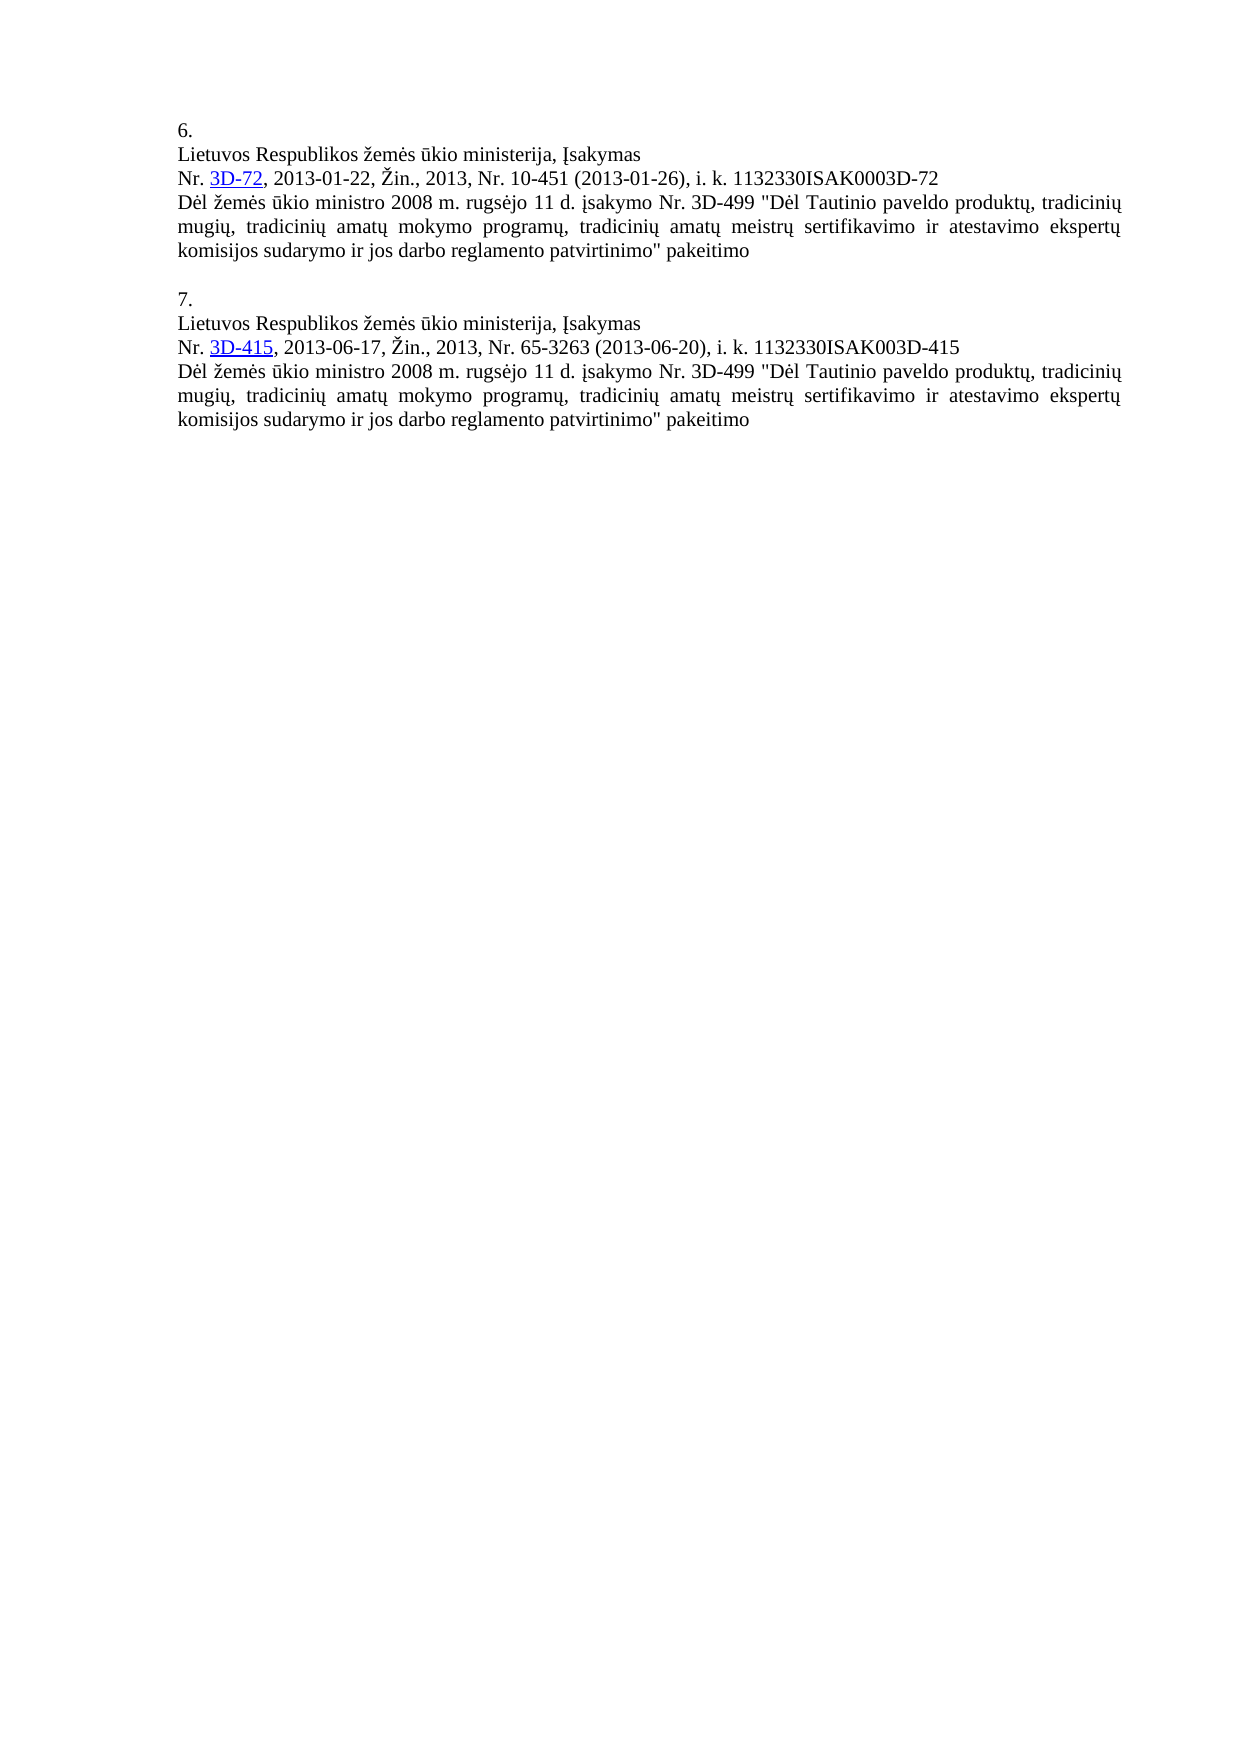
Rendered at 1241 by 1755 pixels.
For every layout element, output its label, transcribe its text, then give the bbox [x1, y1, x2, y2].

text Dėl žemės ūkio ministro 2008 m. rugsėjo 11 d. įsakymo Nr. 3D-499 "Dėl Tautinio paveldo produktų, tradicinių mugių, tradicinių amatų mokymo programų, tradicinių amatų meistrų sertifikavimo ir atestavimo ekspertų komisijos sudarymo ir jos darbo reglamento patvirtinimo" pakeitimo [177, 359, 1122, 431]
text Lietuvos Respublikos žemės ūkio ministerija, Įsakymas [177, 311, 1122, 335]
text 7. [177, 287, 1122, 311]
text Dėl žemės ūkio ministro 2008 m. rugsėjo 11 d. įsakymo Nr. 3D-499 "Dėl Tautinio paveldo produktų, tradicinių mugių, tradicinių amatų mokymo programų, tradicinių amatų meistrų sertifikavimo ir atestavimo ekspertų komisijos sudarymo ir jos darbo reglamento patvirtinimo" pakeitimo [177, 190, 1122, 262]
text Nr. 3D-415, 2013-06-17, Žin., 2013, Nr. 65-3263 (2013-06-20), i. k. 1132330ISAK003D-415 [177, 335, 1122, 359]
text 6. [177, 118, 1122, 142]
text Nr. 3D-72, 2013-01-22, Žin., 2013, Nr. 10-451 (2013-01-26), i. k. 1132330ISAK0003D-72 [177, 166, 1122, 190]
text Lietuvos Respublikos žemės ūkio ministerija, Įsakymas [177, 142, 1122, 166]
